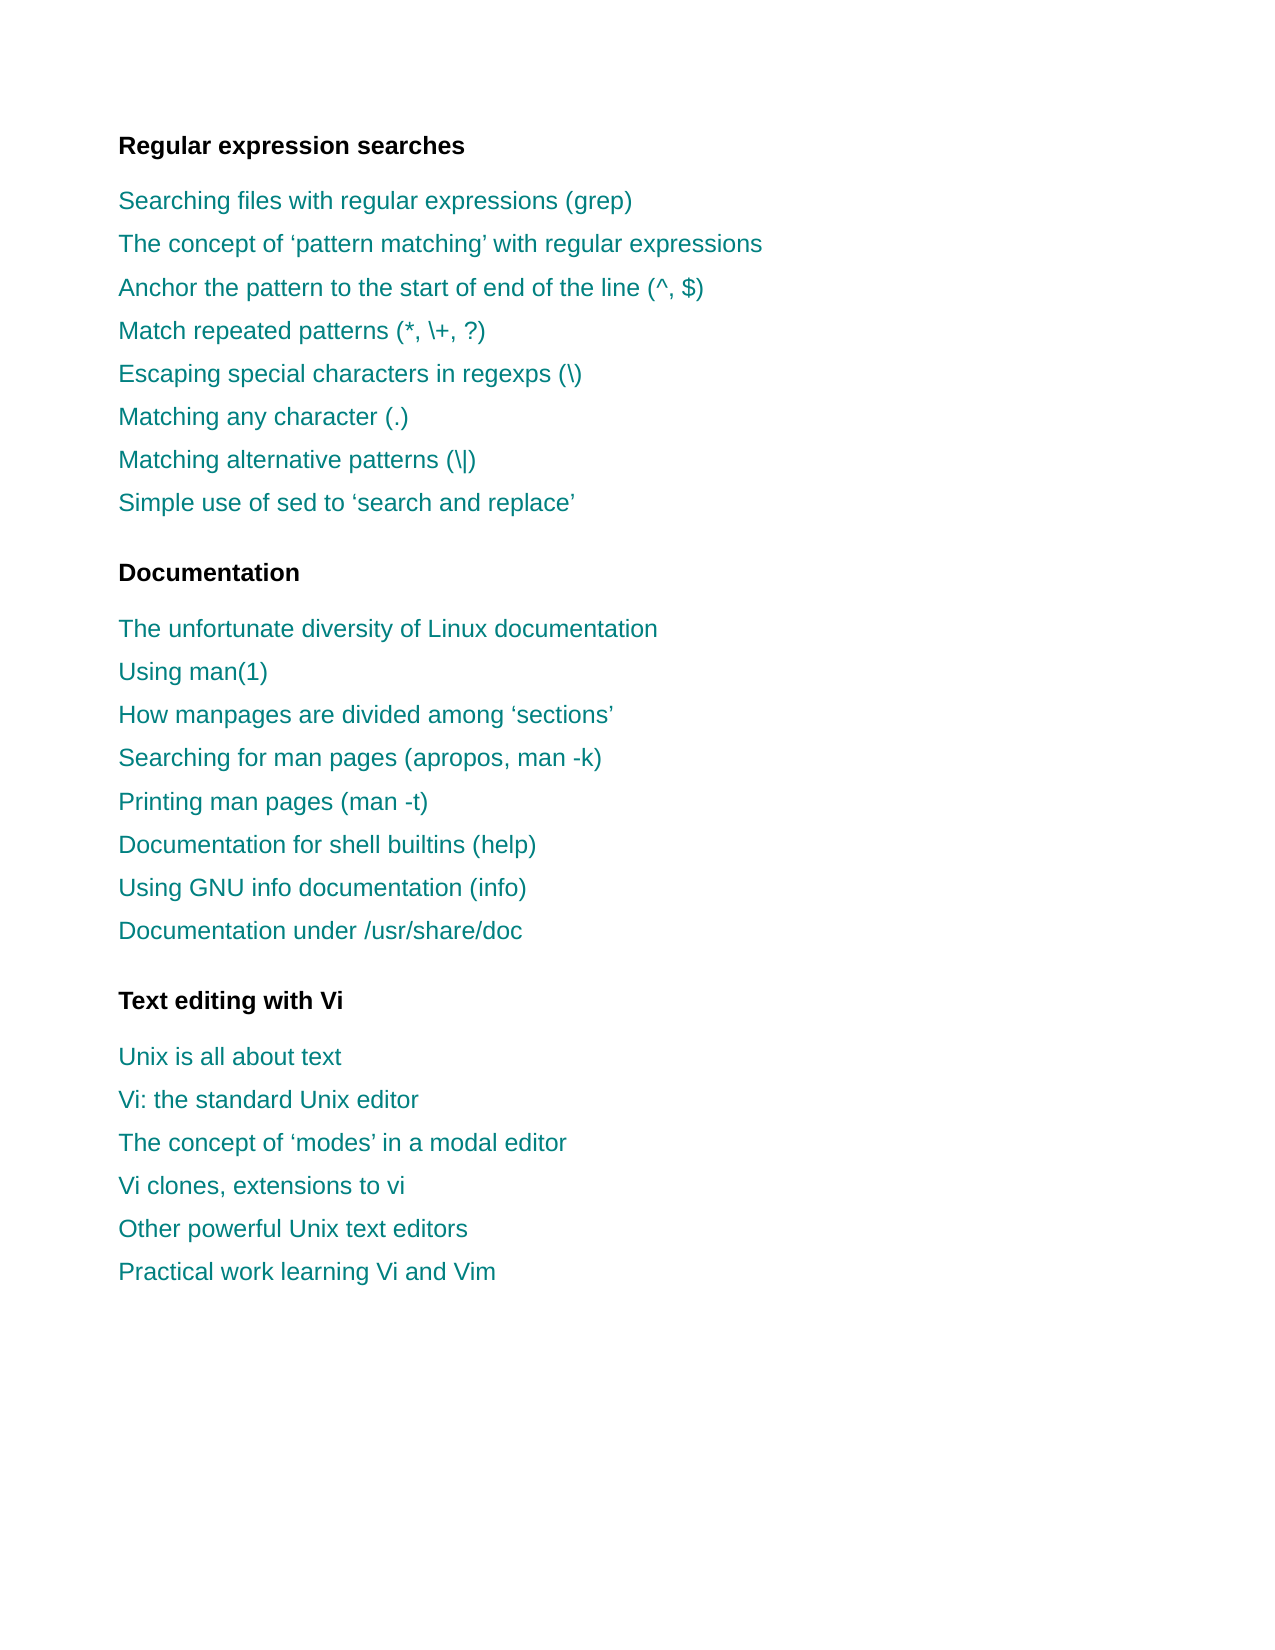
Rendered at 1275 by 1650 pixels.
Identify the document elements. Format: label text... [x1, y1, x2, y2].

text Searching files with regular expressions (grep) [118, 186, 1157, 215]
text Escaping special characters in regexps (\) [118, 359, 1157, 387]
text The concept of ‘pattern matching’ with regular expressions [118, 229, 1157, 258]
text Practical work learning Vi and Vim [118, 1257, 1157, 1286]
text Documentation for shell builtins (help) [118, 829, 1157, 858]
text Documentation under /usr/share/doc [118, 916, 1157, 944]
text Matching any character (.) [118, 402, 1157, 431]
text Searching for man pages (apropos, man -k) [118, 743, 1157, 772]
subtitle Text editing with Vi [118, 986, 1157, 1015]
text Simple use of sed to ‘search and replace’ [118, 488, 1157, 517]
subtitle Regular expression searches [118, 131, 1157, 159]
text Match repeated patterns (*, \+, ?) [118, 316, 1157, 344]
text Using man(1) [118, 657, 1157, 686]
text Vi clones, extensions to vi [118, 1171, 1157, 1200]
text Unix is all about text [118, 1042, 1157, 1070]
text The concept of ‘modes’ in a modal editor [118, 1128, 1157, 1157]
text How manpages are divided among ‘sections’ [118, 700, 1157, 729]
subtitle Documentation [118, 558, 1157, 587]
text Other powerful Unix text editors [118, 1214, 1157, 1243]
text The unfortunate diversity of Linux documentation [118, 614, 1157, 643]
text Matching alternative patterns (\|) [118, 445, 1157, 474]
text Using GNU info documentation (info) [118, 873, 1157, 901]
text Vi: the standard Unix editor [118, 1085, 1157, 1113]
text Anchor the pattern to the start of end of the line (^, $) [118, 272, 1157, 301]
text Printing man pages (man -t) [118, 786, 1157, 815]
